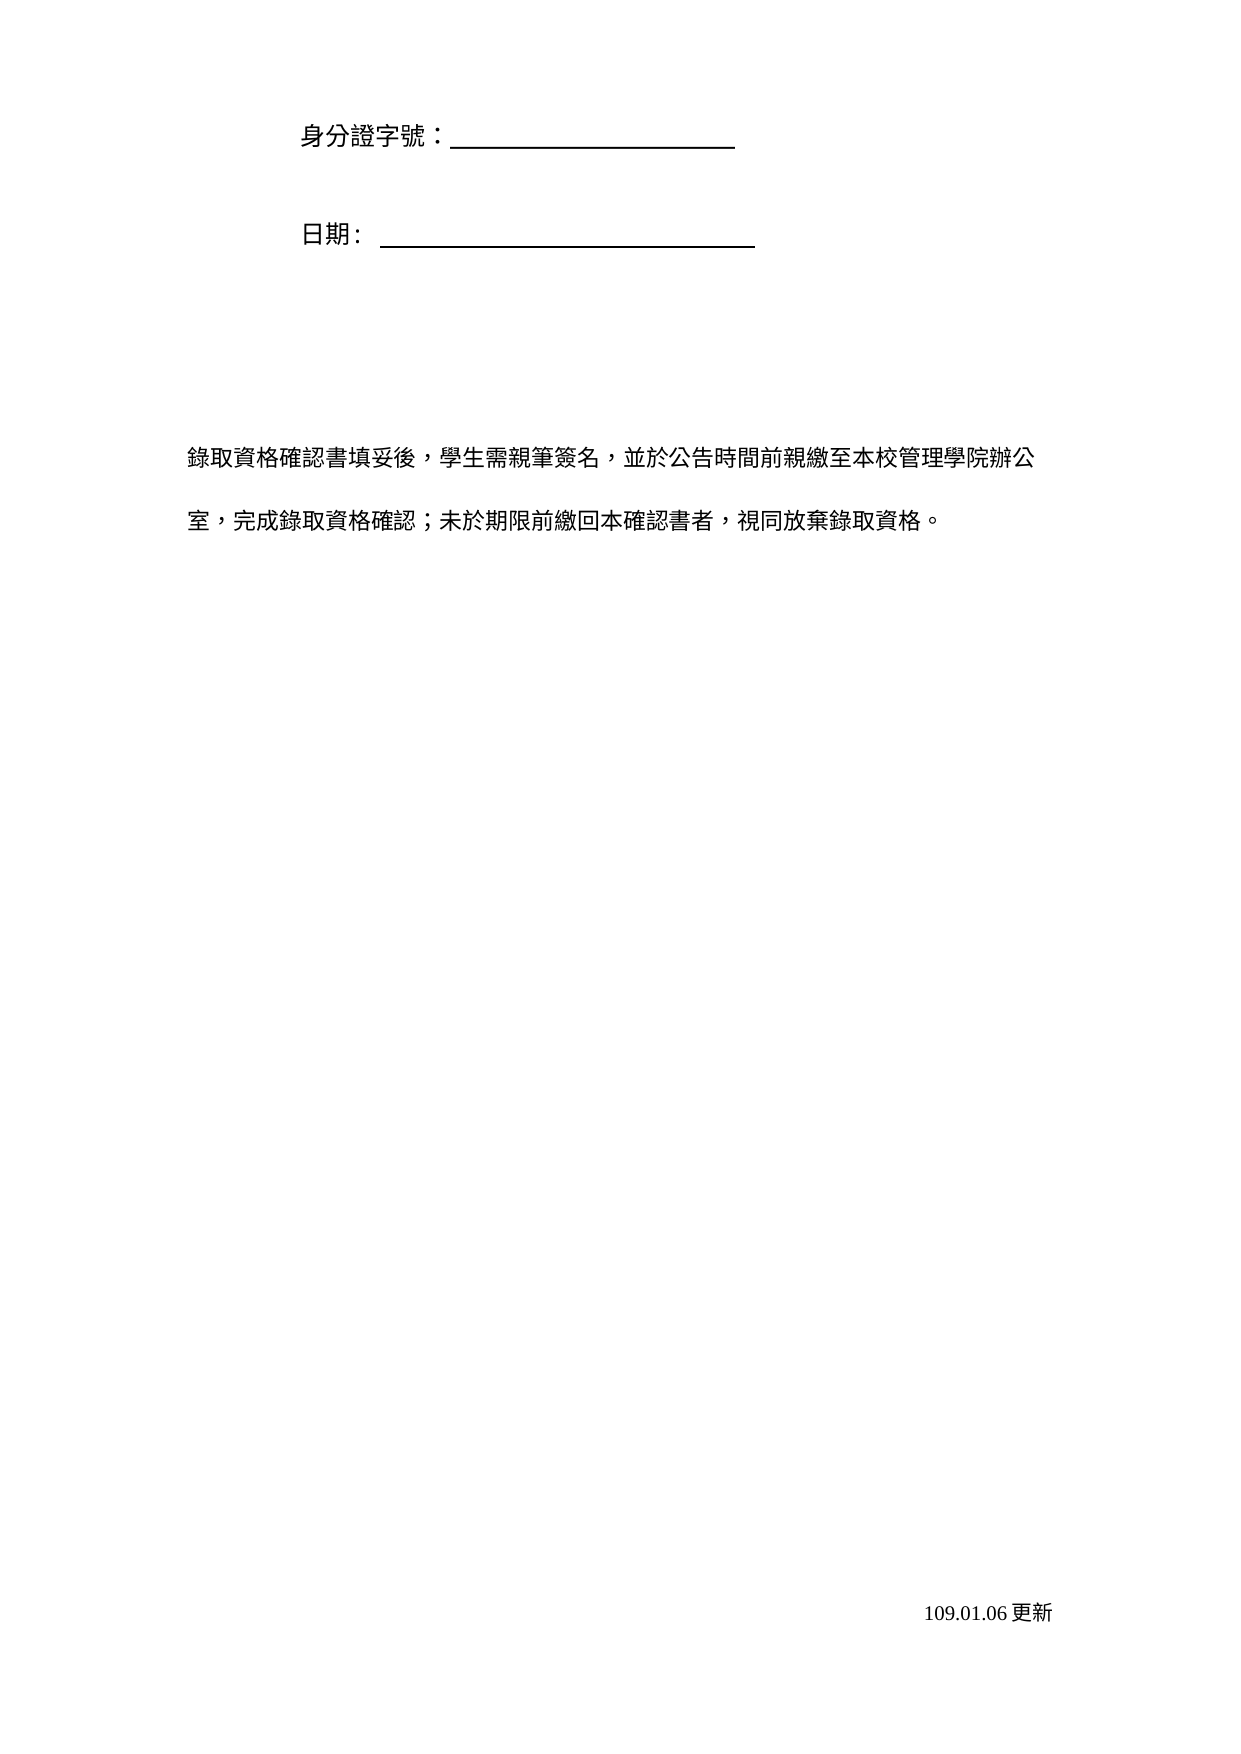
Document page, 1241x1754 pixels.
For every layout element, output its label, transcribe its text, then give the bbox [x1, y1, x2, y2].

text 身分證字號：___________________ [300, 92, 1053, 155]
text 錄取資格確認書填妥後，學生需親筆簽名，並於公告時間前親繳至本校管理學院辦公室，完成錄取資格確認；未於期限前繳回本確認書者，視同放棄錄取資格。 [187, 415, 1053, 540]
text 日期: [300, 191, 1053, 254]
